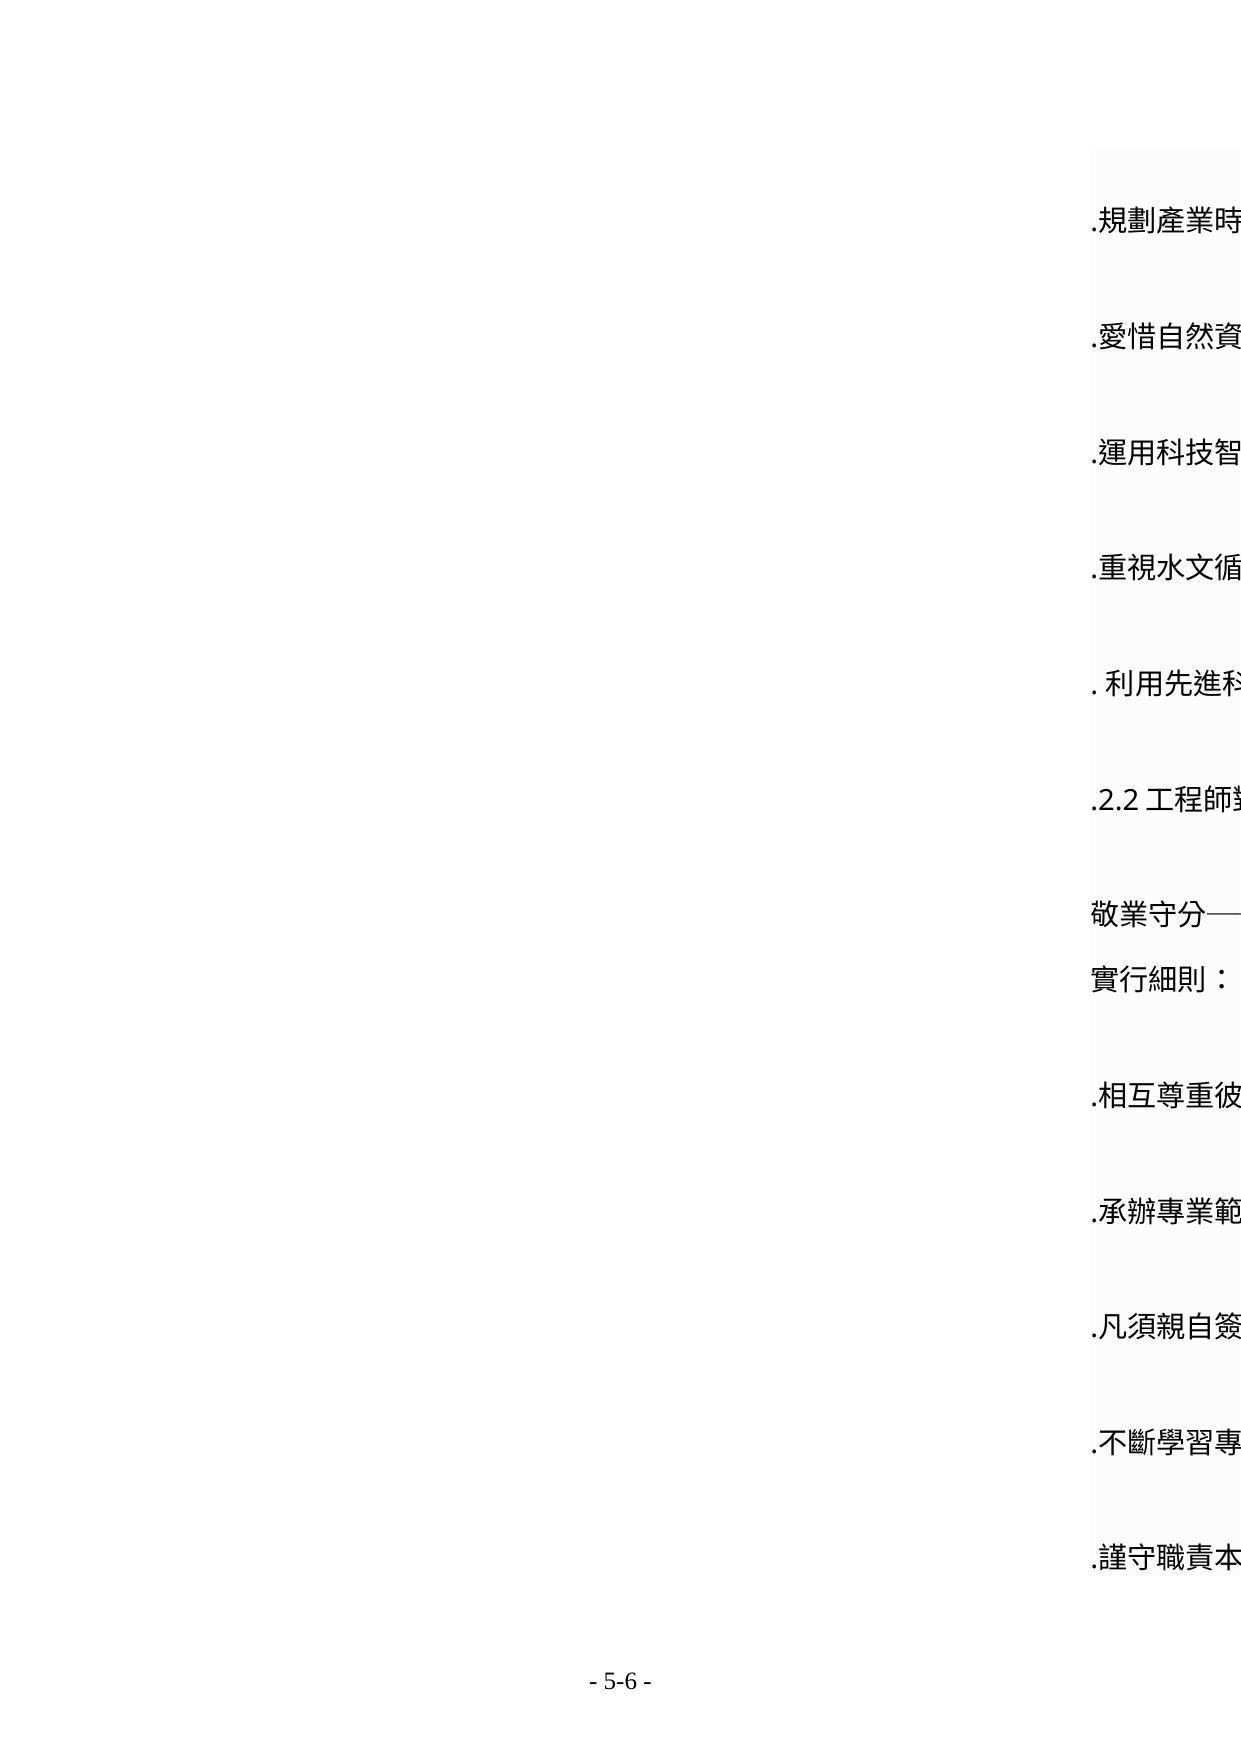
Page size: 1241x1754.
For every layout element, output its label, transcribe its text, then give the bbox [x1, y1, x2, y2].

text 3.愛惜自然資源，審慎開發森林、礦產及海洋資源，維護地球自然生態與景觀。 [1090, 263, 1240, 356]
text 3.凡須親自簽署的工程圖說或文件應確實辦理或督導、審核，以示負責。 [1090, 1253, 1240, 1346]
text 3.2.2工程師對專業的責任 [1090, 726, 1240, 818]
text ⊙敬業守分──發揮專業知能，嚴守職業本分，做好工程實務。 [1090, 841, 1240, 934]
text 4.不斷學習專業知識，研究改進生產技術與製程，以提高生產效率。 [1090, 1369, 1240, 1462]
text 實行細則： [1090, 957, 1240, 999]
text 4.運用科技智慧，提高能源使用效率，減少天然資源之浪費，落實資源回收與再生利用。 [1090, 379, 1240, 472]
text 5.謹守職責本分，勇於解決問題，不因個人情緒、得失，將問題複雜化。 [1090, 1485, 1240, 1577]
text 5.重視水文循環規律，謹慎開發水資源，維護水源、水質、水量潔淨充沛，永續使用。 [1090, 494, 1240, 587]
text 1.相互尊重彼此的專業立場，結合不同的專業技術，共同追求工作佳績。 [1090, 1022, 1240, 1115]
text 2.規劃產業時應做好環境影響評估，優先採用環保器材物資，減少廢棄物對環境之污染。 [1090, 148, 1240, 240]
text 2.承辦專業範圍內所能勝任的工作，不製造問題，不做虛假之事，不圖不當利益。 [1090, 1138, 1240, 1231]
text 6. 利用先進科技，保存文化資產，與工程需求有所衝突時，應盡可能降低對文化資產的衝擊。 [1090, 610, 1240, 703]
